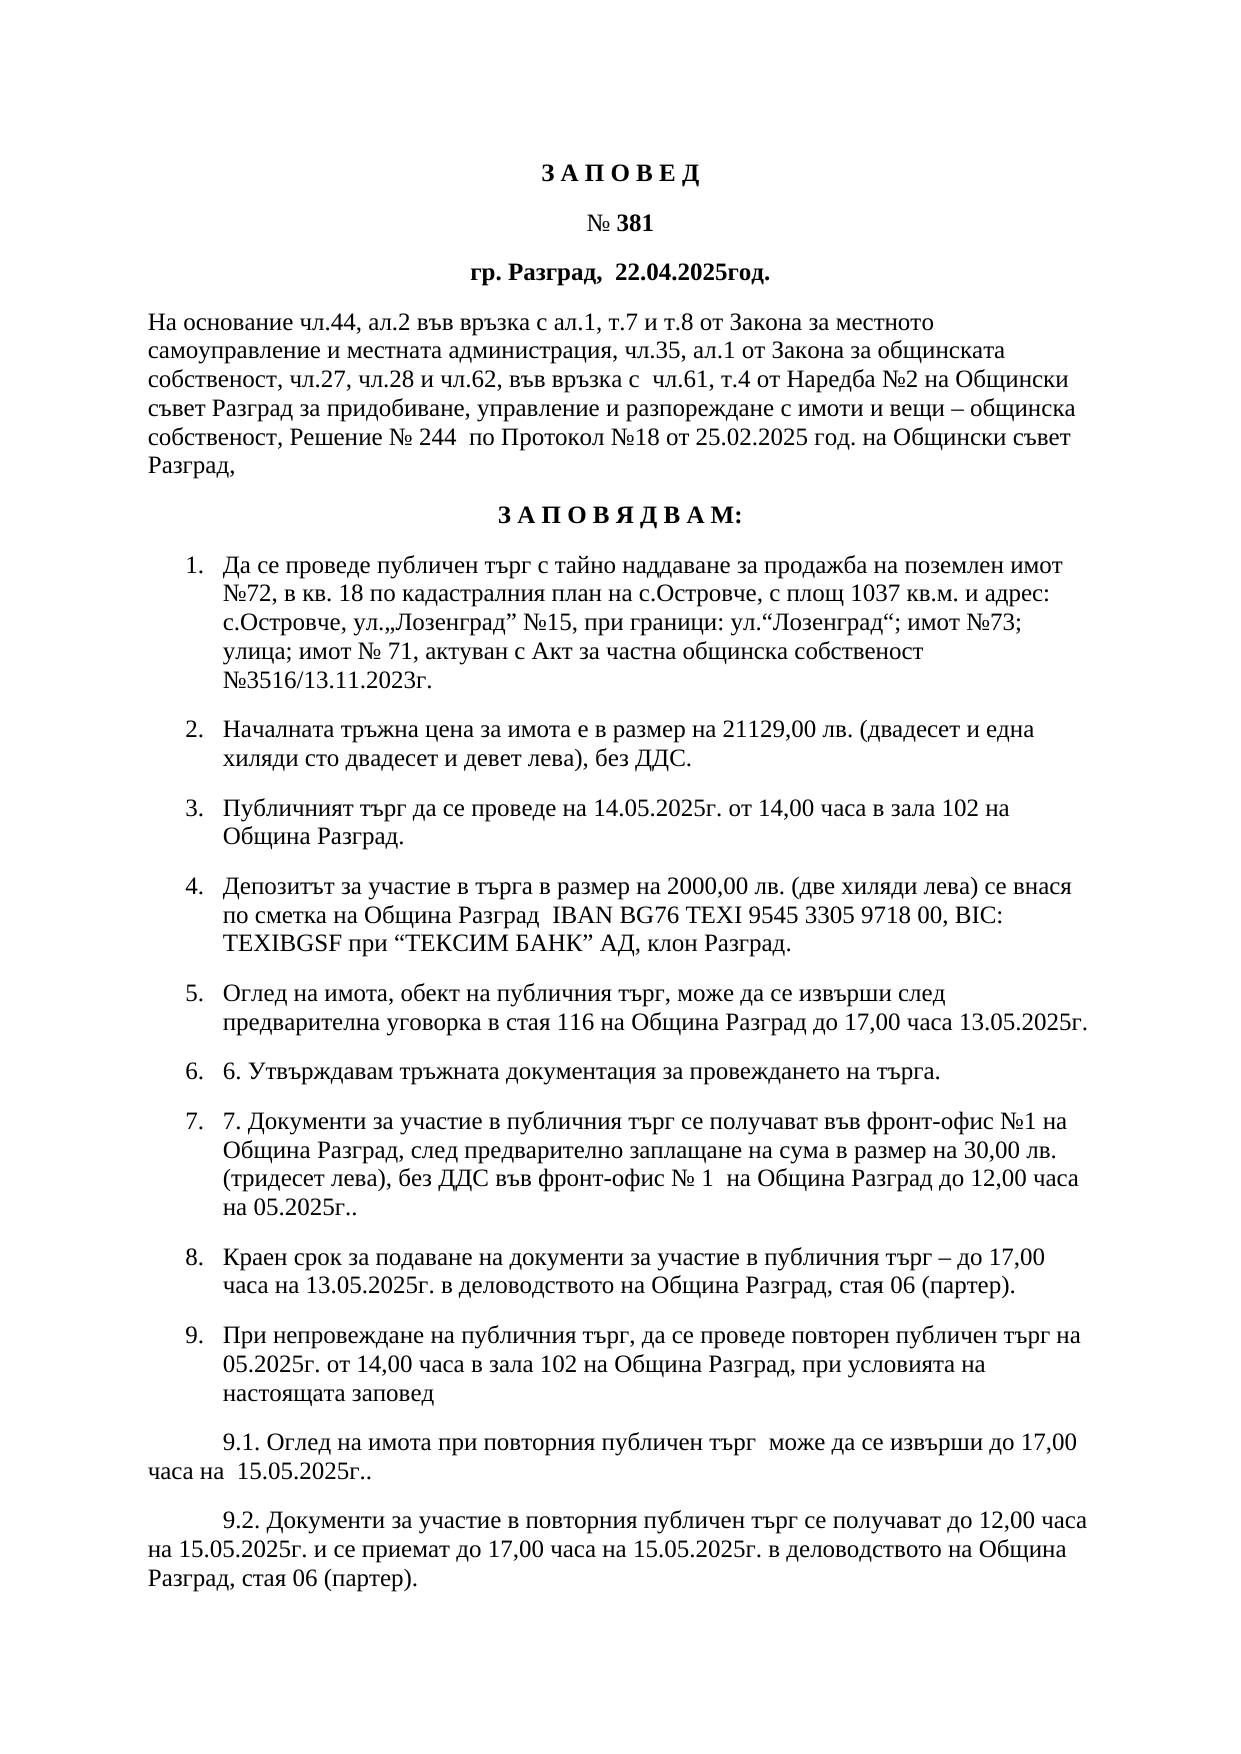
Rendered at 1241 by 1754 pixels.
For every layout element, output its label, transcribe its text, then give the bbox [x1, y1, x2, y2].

text З А П О В Я Д В А М: [148, 500, 1093, 529]
list 6. Утвърждавам тръжната документация за провеждането на търга. [185, 1056, 1093, 1085]
text 9.1. Оглед на имота при повторния публичен търг може да се извърши до 17,00 часа на 15.05.2025г.. [148, 1427, 1093, 1485]
list Да се проведе публичен търг с тайно наддаване за продажба на поземлен имот №72, в кв. 18 по кадастралния план на с.Островче, с площ 1037 кв.м. и адрес: с.Островче, ул.„Лозенград” №15, при граници: ул.“Лозенград“; имот №73; улица; имот № 71, актуван с Акт за частна общинска собственост №3516/13.11.2023г. [185, 550, 1093, 693]
text З А П О В Е Д [148, 158, 1093, 187]
text гр. Разград, 22.04.2025год. [148, 257, 1093, 286]
list Публичният търг да се проведе на 14.05.2025г. от 14,00 часа в зала 102 на Община Разград. [185, 793, 1093, 850]
text № 381 [148, 208, 1093, 236]
list Депозитът за участие в търга в размер на 2000,00 лв. (две хиляди лева) се внася по сметка на Община Разград IBAN BG76 TEXI 9545 3305 9718 00, BIC: TEXIBGSF при “ТЕКСИМ БАНК” АД, клон Разград. [185, 871, 1093, 957]
list Оглед на имота, обект на публичния търг, може да се извърши след предварителна уговорка в стая 116 на Община Разград до 17,00 часа 13.05.2025г. [185, 978, 1093, 1036]
list 7. Документи за участие в публичния търг се получават във фронт-офис №1 на Община Разград, след предварително заплащане на сума в размер на 30,00 лв. (тридесет лева), без ДДС във фронт-офис № 1 на Община Разград до 12,00 часа на 05.2025г.. [185, 1106, 1093, 1221]
text На основание чл.44, ал.2 във връзка с ал.1, т.7 и т.8 от Закона за местното самоуправление и местната администрация, чл.35, ал.1 от Закона за общинската собственост, чл.27, чл.28 и чл.62, във връзка с чл.61, т.4 от Наредба №2 на Общински съвет Разград за придобиване, управление и разпореждане с имоти и вещи – общинска собственост, Решение № 244 по Протокол №18 от 25.02.2025 год. на Общински съвет Разград, [148, 307, 1093, 479]
list Краен срок за подаване на документи за участие в публичния търг – до 17,00 часа на 13.05.2025г. в деловодството на Община Разград, стая 06 (партер). [185, 1242, 1093, 1299]
list При непровеждане на публичния търг, да се проведе повторен публичен търг на 05.2025г. от 14,00 часа в зала 102 на Община Разград, при условията на настоящата заповед [185, 1320, 1093, 1406]
list Началната тръжна цена за имота е в размер на 21129,00 лв. (двадесет и една хиляди сто двадесет и девет лева), без ДДС. [185, 714, 1093, 772]
text 9.2. Документи за участие в повторния публичен търг се получават до 12,00 часа на 15.05.2025г. и се приемат до 17,00 часа на 15.05.2025г. в деловодството на Община Разград, стая 06 (партер). [148, 1506, 1093, 1592]
